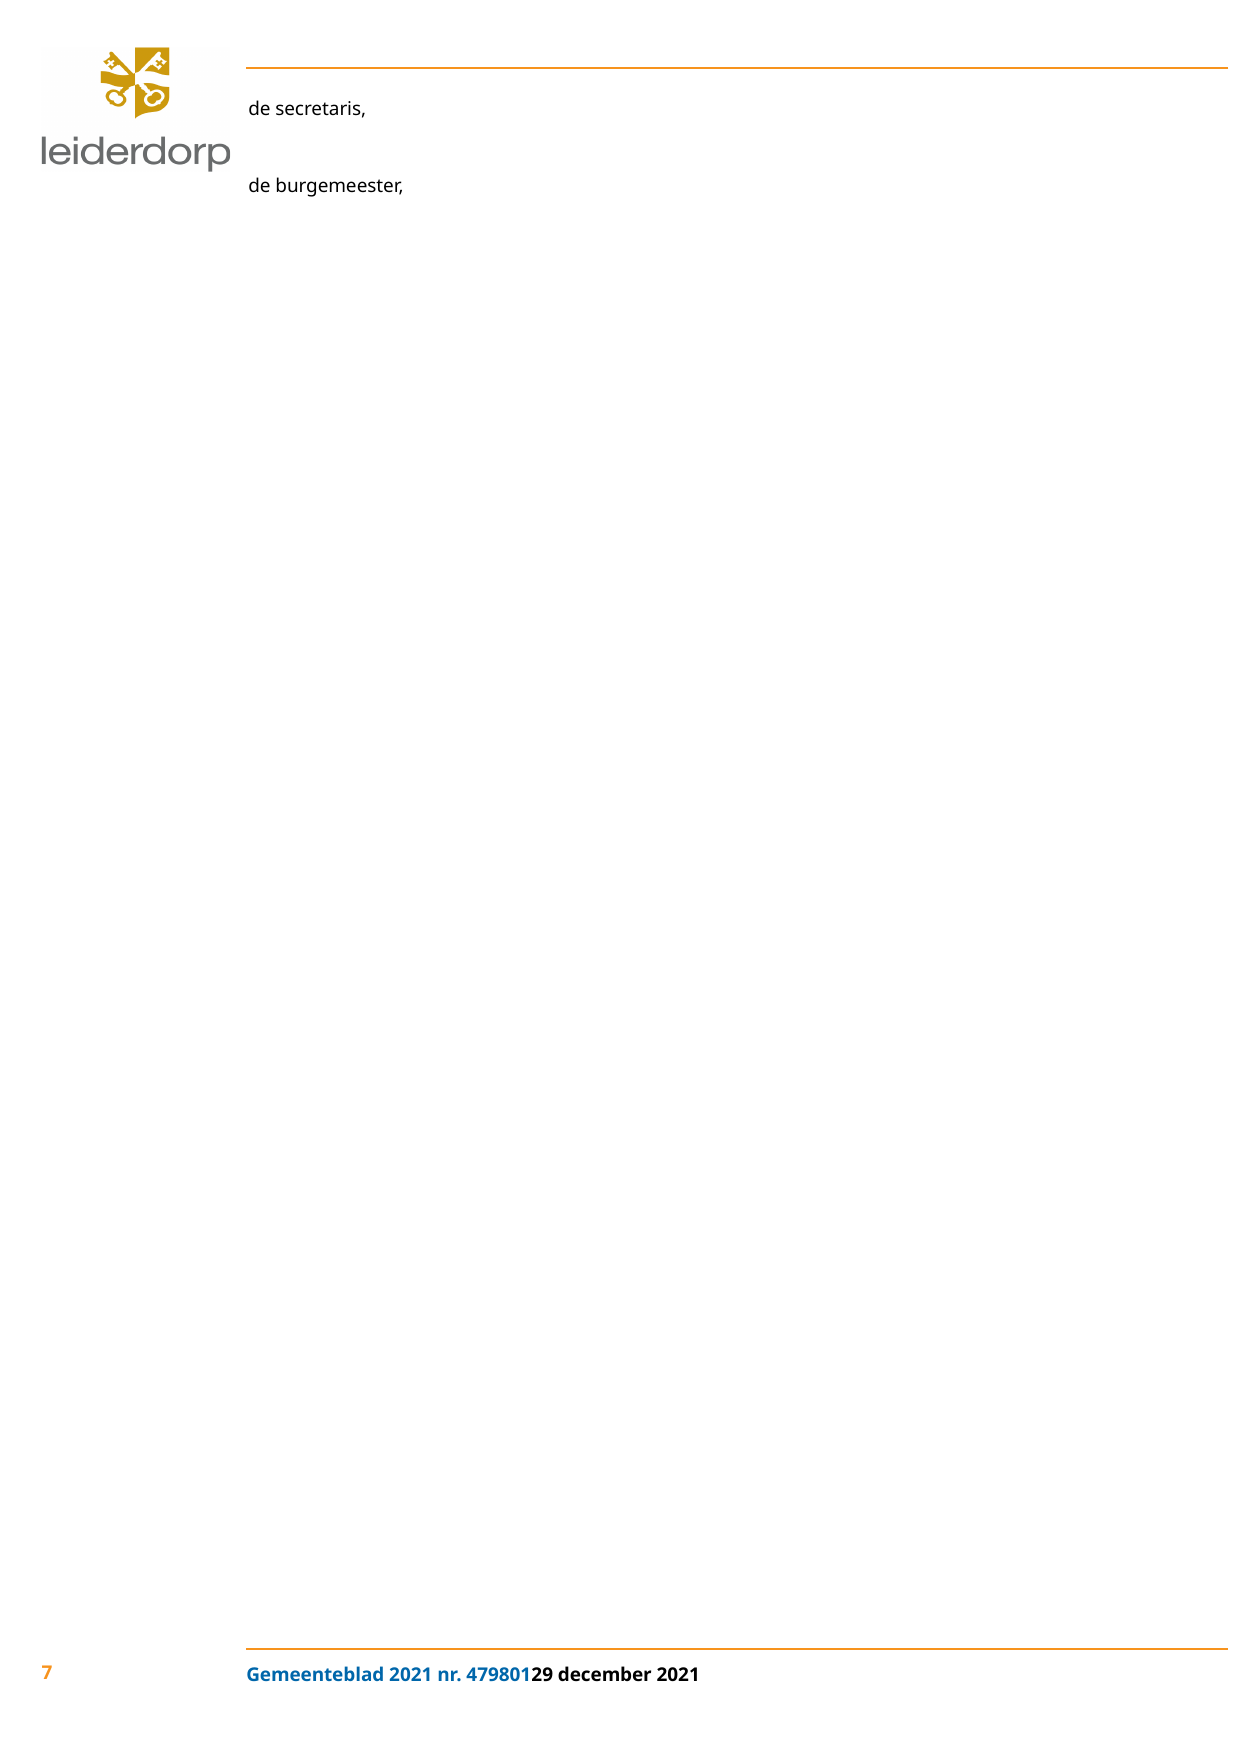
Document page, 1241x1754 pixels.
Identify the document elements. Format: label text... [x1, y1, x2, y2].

text de secretaris, [248, 95, 1152, 121]
text de burgemeester, [248, 172, 1152, 198]
picture [41, 47, 231, 172]
